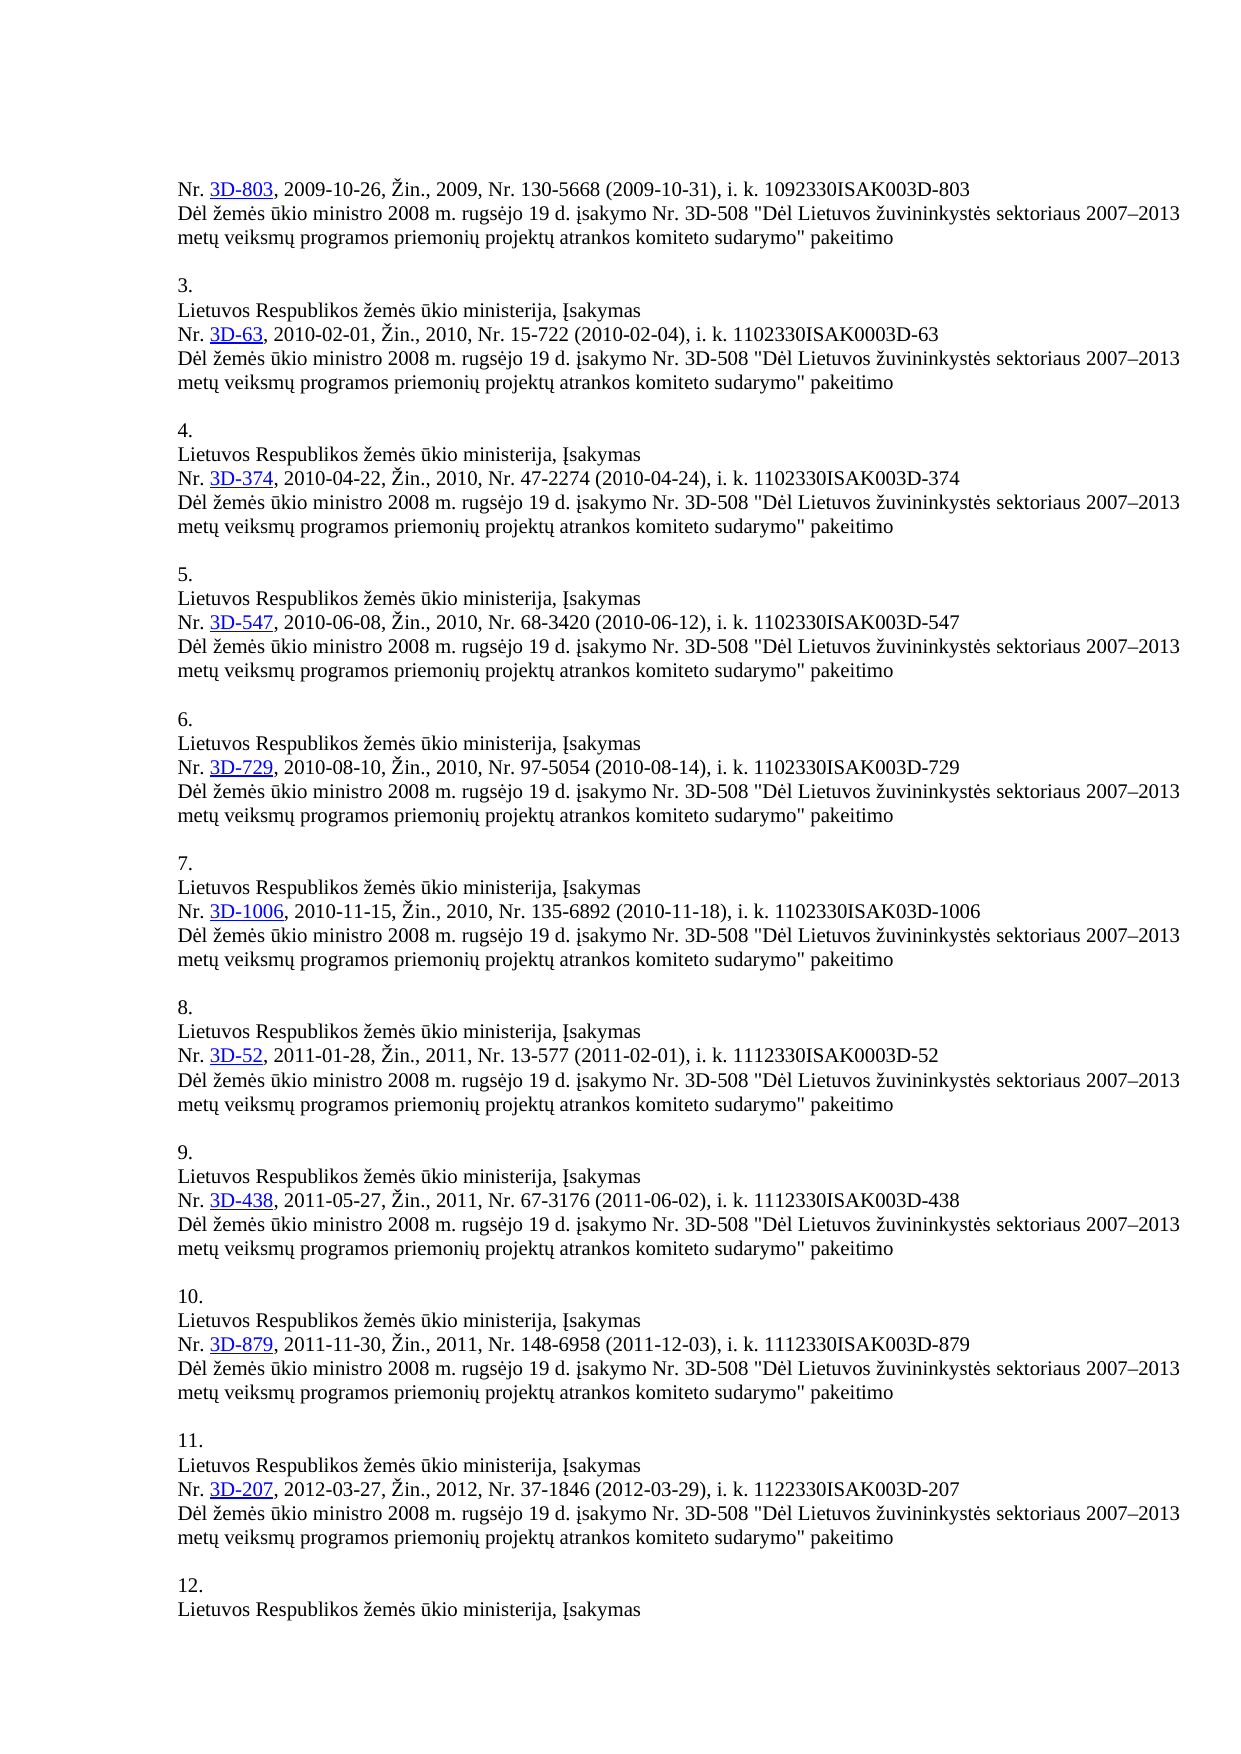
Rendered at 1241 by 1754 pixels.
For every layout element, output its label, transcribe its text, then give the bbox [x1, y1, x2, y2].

text Nr. 3D-374, 2010-04-22, Žin., 2010, Nr. 47-2274 (2010-04-24), i. k. 1102330ISAK003D-374 [177, 466, 1181, 490]
text 6. [177, 707, 1181, 731]
text Nr. 3D-63, 2010-02-01, Žin., 2010, Nr. 15-722 (2010-02-04), i. k. 1102330ISAK0003D-63 [177, 322, 1181, 346]
text Dėl žemės ūkio ministro 2008 m. rugsėjo 19 d. įsakymo Nr. 3D-508 "Dėl Lietuvos žuvininkystės sektoriaus 2007–2013 metų veiksmų programos priemonių projektų atrankos komiteto sudarymo" pakeitimo [177, 1067, 1181, 1116]
text 7. [177, 851, 1181, 875]
text Nr. 3D-438, 2011-05-27, Žin., 2011, Nr. 67-3176 (2011-06-02), i. k. 1112330ISAK003D-438 [177, 1188, 1181, 1212]
text Lietuvos Respublikos žemės ūkio ministerija, Įsakymas [177, 1597, 1181, 1621]
text 4. [177, 418, 1181, 442]
text Dėl žemės ūkio ministro 2008 m. rugsėjo 19 d. įsakymo Nr. 3D-508 "Dėl Lietuvos žuvininkystės sektoriaus 2007–2013 metų veiksmų programos priemonių projektų atrankos komiteto sudarymo" pakeitimo [177, 490, 1181, 538]
text Lietuvos Respublikos žemės ūkio ministerija, Įsakymas [177, 1164, 1181, 1188]
text Lietuvos Respublikos žemės ūkio ministerija, Įsakymas [177, 1019, 1181, 1043]
text Nr. 3D-803, 2009-10-26, Žin., 2009, Nr. 130-5668 (2009-10-31), i. k. 1092330ISAK003D-803 [177, 177, 1181, 201]
text 12. [177, 1573, 1181, 1597]
text Dėl žemės ūkio ministro 2008 m. rugsėjo 19 d. įsakymo Nr. 3D-508 "Dėl Lietuvos žuvininkystės sektoriaus 2007–2013 metų veiksmų programos priemonių projektų atrankos komiteto sudarymo" pakeitimo [177, 1501, 1181, 1549]
text 5. [177, 562, 1181, 586]
text 3. [177, 273, 1181, 297]
text Nr. 3D-207, 2012-03-27, Žin., 2012, Nr. 37-1846 (2012-03-29), i. k. 1122330ISAK003D-207 [177, 1477, 1181, 1501]
text Lietuvos Respublikos žemės ūkio ministerija, Įsakymas [177, 586, 1181, 610]
text 9. [177, 1140, 1181, 1164]
text Dėl žemės ūkio ministro 2008 m. rugsėjo 19 d. įsakymo Nr. 3D-508 "Dėl Lietuvos žuvininkystės sektoriaus 2007–2013 metų veiksmų programos priemonių projektų atrankos komiteto sudarymo" pakeitimo [177, 779, 1181, 827]
text Lietuvos Respublikos žemės ūkio ministerija, Įsakymas [177, 1308, 1181, 1332]
text Dėl žemės ūkio ministro 2008 m. rugsėjo 19 d. įsakymo Nr. 3D-508 "Dėl Lietuvos žuvininkystės sektoriaus 2007–2013 metų veiksmų programos priemonių projektų atrankos komiteto sudarymo" pakeitimo [177, 1356, 1181, 1404]
text Nr. 3D-879, 2011-11-30, Žin., 2011, Nr. 148-6958 (2011-12-03), i. k. 1112330ISAK003D-879 [177, 1332, 1181, 1356]
text Dėl žemės ūkio ministro 2008 m. rugsėjo 19 d. įsakymo Nr. 3D-508 "Dėl Lietuvos žuvininkystės sektoriaus 2007–2013 metų veiksmų programos priemonių projektų atrankos komiteto sudarymo" pakeitimo [177, 923, 1181, 971]
text 8. [177, 995, 1181, 1019]
text Nr. 3D-1006, 2010-11-15, Žin., 2010, Nr. 135-6892 (2010-11-18), i. k. 1102330ISAK03D-1006 [177, 899, 1181, 923]
text Lietuvos Respublikos žemės ūkio ministerija, Įsakymas [177, 442, 1181, 466]
text Dėl žemės ūkio ministro 2008 m. rugsėjo 19 d. įsakymo Nr. 3D-508 "Dėl Lietuvos žuvininkystės sektoriaus 2007–2013 metų veiksmų programos priemonių projektų atrankos komiteto sudarymo" pakeitimo [177, 634, 1181, 682]
text Dėl žemės ūkio ministro 2008 m. rugsėjo 19 d. įsakymo Nr. 3D-508 "Dėl Lietuvos žuvininkystės sektoriaus 2007–2013 metų veiksmų programos priemonių projektų atrankos komiteto sudarymo" pakeitimo [177, 1212, 1181, 1260]
text Nr. 3D-729, 2010-08-10, Žin., 2010, Nr. 97-5054 (2010-08-14), i. k. 1102330ISAK003D-729 [177, 755, 1181, 779]
text Lietuvos Respublikos žemės ūkio ministerija, Įsakymas [177, 875, 1181, 899]
text Nr. 3D-52, 2011-01-28, Žin., 2011, Nr. 13-577 (2011-02-01), i. k. 1112330ISAK0003D-52 [177, 1043, 1181, 1067]
text Nr. 3D-547, 2010-06-08, Žin., 2010, Nr. 68-3420 (2010-06-12), i. k. 1102330ISAK003D-547 [177, 610, 1181, 634]
text Lietuvos Respublikos žemės ūkio ministerija, Įsakymas [177, 297, 1181, 322]
text 10. [177, 1284, 1181, 1308]
text Lietuvos Respublikos žemės ūkio ministerija, Įsakymas [177, 1452, 1181, 1477]
text Dėl žemės ūkio ministro 2008 m. rugsėjo 19 d. įsakymo Nr. 3D-508 "Dėl Lietuvos žuvininkystės sektoriaus 2007–2013 metų veiksmų programos priemonių projektų atrankos komiteto sudarymo" pakeitimo [177, 346, 1181, 394]
text Dėl žemės ūkio ministro 2008 m. rugsėjo 19 d. įsakymo Nr. 3D-508 "Dėl Lietuvos žuvininkystės sektoriaus 2007–2013 metų veiksmų programos priemonių projektų atrankos komiteto sudarymo" pakeitimo [177, 201, 1181, 249]
text 11. [177, 1428, 1181, 1452]
text Lietuvos Respublikos žemės ūkio ministerija, Įsakymas [177, 731, 1181, 755]
